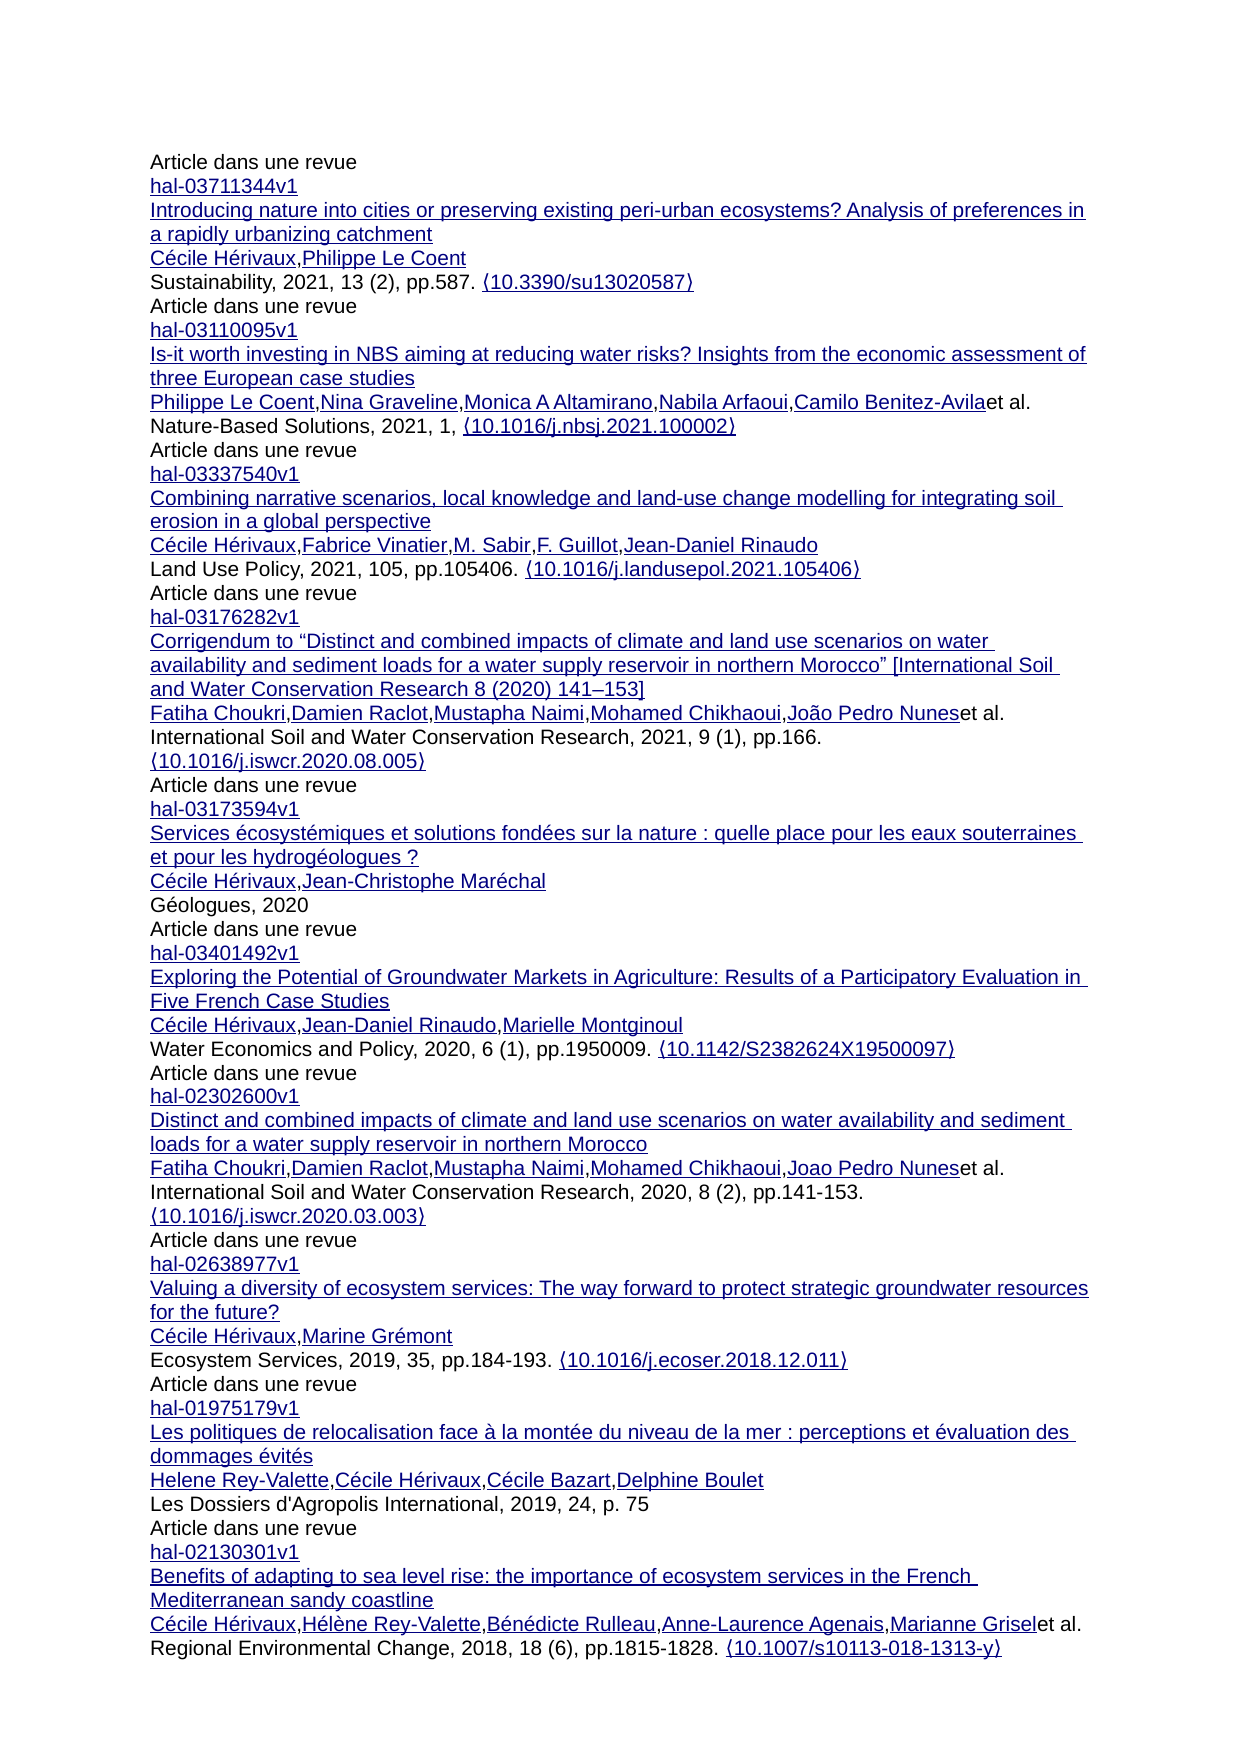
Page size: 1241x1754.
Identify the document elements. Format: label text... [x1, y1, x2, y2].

table_cell Exploring the Potential of Groundwater Markets in Agriculture: Results of a Participatory Evaluation in Five French Case Studies Cécile Hérivaux,Jean-Daniel Rinaudo,Marielle Montginoul Water Economics and Policy, 2020, 6 (1), pp.1950009. ⟨10.1142/S2382624X19500097⟩ Article dans une revue hal-02302600v1 [150, 965, 1090, 1108]
table_cell Introducing nature into cities or preserving existing peri-urban ecosystems? Analysis of preferences in a rapidly urbanizing catchment Cécile Hérivaux,Philippe Le Coent Sustainability, 2021, 13 (2), pp.587. ⟨10.3390/su13020587⟩ Article dans une revue hal-03110095v1 [150, 198, 1090, 342]
table_cell Benefits of adapting to sea level rise: the importance of ecosystem services in the French Mediterranean sandy coastline Cécile Hérivaux,Hélène Rey-Valette,Bénédicte Rulleau,Anne-Laurence Agenais,Marianne Griselet al. Regional Environmental Change, 2018, 18 (6), pp.1815-1828. ⟨10.1007/s10113-018-1313-y⟩ [150, 1564, 1090, 1659]
table_cell Article dans une revue hal-03711344v1 [150, 150, 1090, 198]
table_cell Distinct and combined impacts of climate and land use scenarios on water availability and sediment loads for a water supply reservoir in northern Morocco Fatiha Choukri,Damien Raclot,Mustapha Naimi,Mohamed Chikhaoui,Joao Pedro Nuneset al. International Soil and Water Conservation Research, 2020, 8 (2), pp.141-153. ⟨10.1016/j.iswcr.2020.03.003⟩ Article dans une revue hal-02638977v1 [150, 1108, 1090, 1276]
table_cell Services écosystémiques et solutions fondées sur la nature : quelle place pour les eaux souterraines et pour les hydrogéologues ? Cécile Hérivaux,Jean-Christophe Maréchal Géologues, 2020 Article dans une revue hal-03401492v1 [150, 821, 1090, 964]
table_cell Corrigendum to “Distinct and combined impacts of climate and land use scenarios on water availability and sediment loads for a water supply reservoir in northern Moroccoˮ [International Soil and Water Conservation Research 8 (2020) 141–153] Fatiha Choukri,Damien Raclot,Mustapha Naimi,Mohamed Chikhaoui,João Pedro Nuneset al. International Soil and Water Conservation Research, 2021, 9 (1), pp.166. ⟨10.1016/j.iswcr.2020.08.005⟩ Article dans une revue hal-03173594v1 [150, 629, 1090, 821]
table_cell Les politiques de relocalisation face à la montée du niveau de la mer : perceptions et évaluation des dommages évités Helene Rey-Valette,Cécile Hérivaux,Cécile Bazart,Delphine Boulet Les Dossiers d'Agropolis International, 2019, 24, p. 75 Article dans une revue hal-02130301v1 [150, 1420, 1090, 1563]
table_cell Combining narrative scenarios, local knowledge and land-use change modelling for integrating soil erosion in a global perspective Cécile Hérivaux,Fabrice Vinatier,M. Sabir,F. Guillot,Jean-Daniel Rinaudo Land Use Policy, 2021, 105, pp.105406. ⟨10.1016/j.landusepol.2021.105406⟩ Article dans une revue hal-03176282v1 [150, 485, 1090, 629]
table_cell Valuing a diversity of ecosystem services: The way forward to protect strategic groundwater resources for the future? Cécile Hérivaux,Marine Grémont Ecosystem Services, 2019, 35, pp.184-193. ⟨10.1016/j.ecoser.2018.12.011⟩ Article dans une revue hal-01975179v1 [150, 1276, 1090, 1420]
table_cell Is-it worth investing in NBS aiming at reducing water risks? Insights from the economic assessment of three European case studies Philippe Le Coent,Nina Graveline,Monica A Altamirano,Nabila Arfaoui,Camilo Benitez-Avilaet al. Nature-Based Solutions, 2021, 1, ⟨10.1016/j.nbsj.2021.100002⟩ Article dans une revue hal-03337540v1 [150, 342, 1090, 485]
